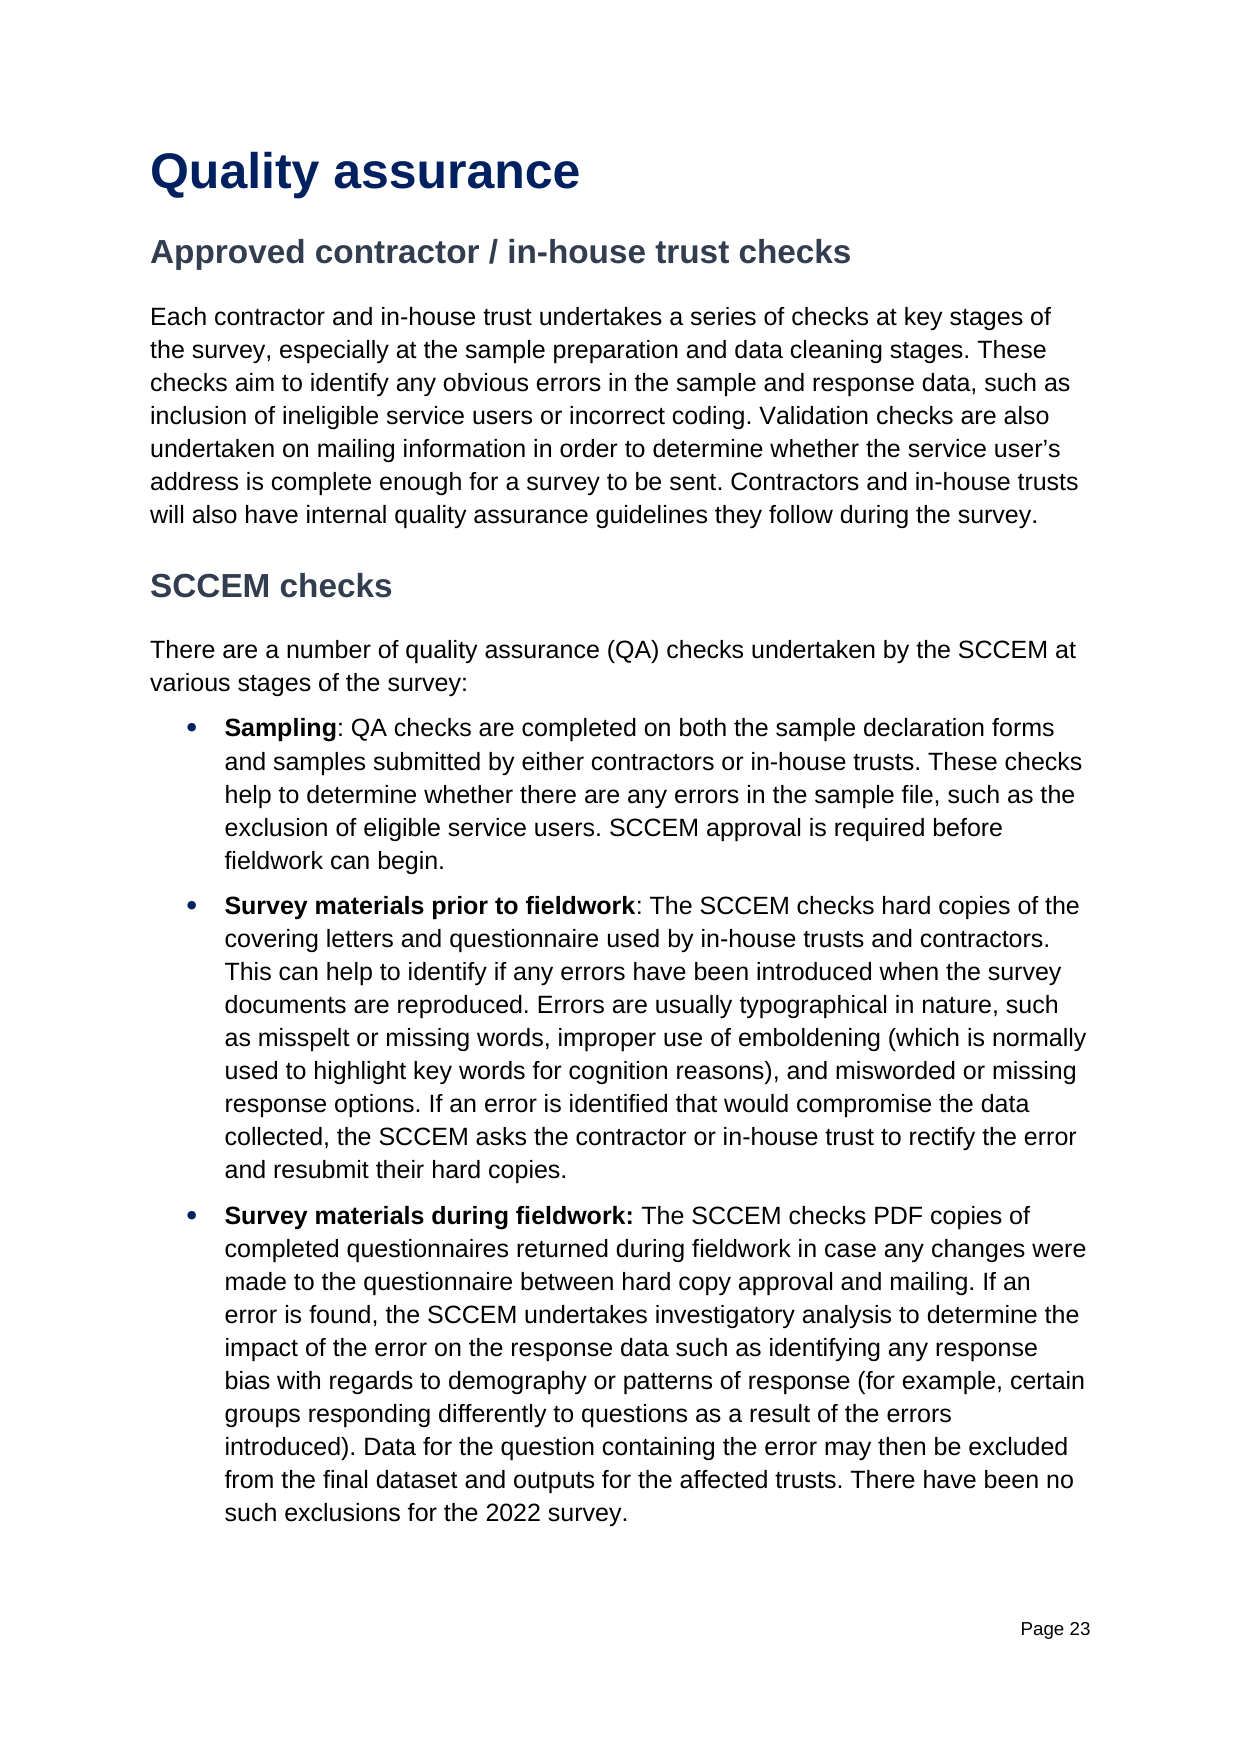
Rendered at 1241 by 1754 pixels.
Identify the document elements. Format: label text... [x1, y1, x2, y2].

subtitle SCCEM checks [150, 566, 1090, 604]
text Each contractor and in-house trust undertakes a series of checks at key stages of the survey, especially at the sample preparation and data cleaning stages. These checks aim to identify any obvious errors in the sample and response data, such as inclusion of ineligible service users or incorrect coding. Validation checks are also undertaken on mailing information in order to determine whether the service user’s address is complete enough for a survey to be sent. Contractors and in-house trusts will also have internal quality assurance guidelines they follow during the survey. [150, 302, 1090, 528]
list Survey materials prior to fieldwork: The SCCEM checks hard copies of the covering letters and questionnaire used by in-house trusts and contractors. This can help to identify if any errors have been introduced when the survey documents are reproduced. Errors are usually typographical in nature, such as misspelt or missing words, improper use of emboldening (which is normally used to highlight key words for cognition reasons), and misworded or missing response options. If an error is identified that would compromise the data collected, the SCCEM asks the contractor or in-house trust to rectify the error and resubmit their hard copies. [187, 891, 1090, 1184]
list Sampling: QA checks are completed on both the sample declaration forms and samples submitted by either contractors or in-house trusts. These checks help to determine whether there are any errors in the sample file, such as the exclusion of eligible service users. SCCEM approval is required before fieldwork can begin. [187, 713, 1090, 874]
subtitle Quality assurance [150, 141, 1090, 199]
list Survey materials during fieldwork: The SCCEM checks PDF copies of completed questionnaires returned during fieldwork in case any changes were made to the questionnaire between hard copy approval and mailing. If an error is found, the SCCEM undertakes investigatory analysis to determine the impact of the error on the response data such as identifying any response bias with regards to demography or patterns of response (for example, certain groups responding differently to questions as a result of the errors introduced). Data for the question containing the error may then be excluded from the final dataset and outputs for the affected trusts. There have been no such exclusions for the 2022 survey. [187, 1201, 1090, 1527]
text There are a number of quality assurance (QA) checks undertaken by the SCCEM at various stages of the survey: [150, 635, 1090, 697]
subtitle Approved contractor / in-house trust checks [150, 232, 1090, 271]
